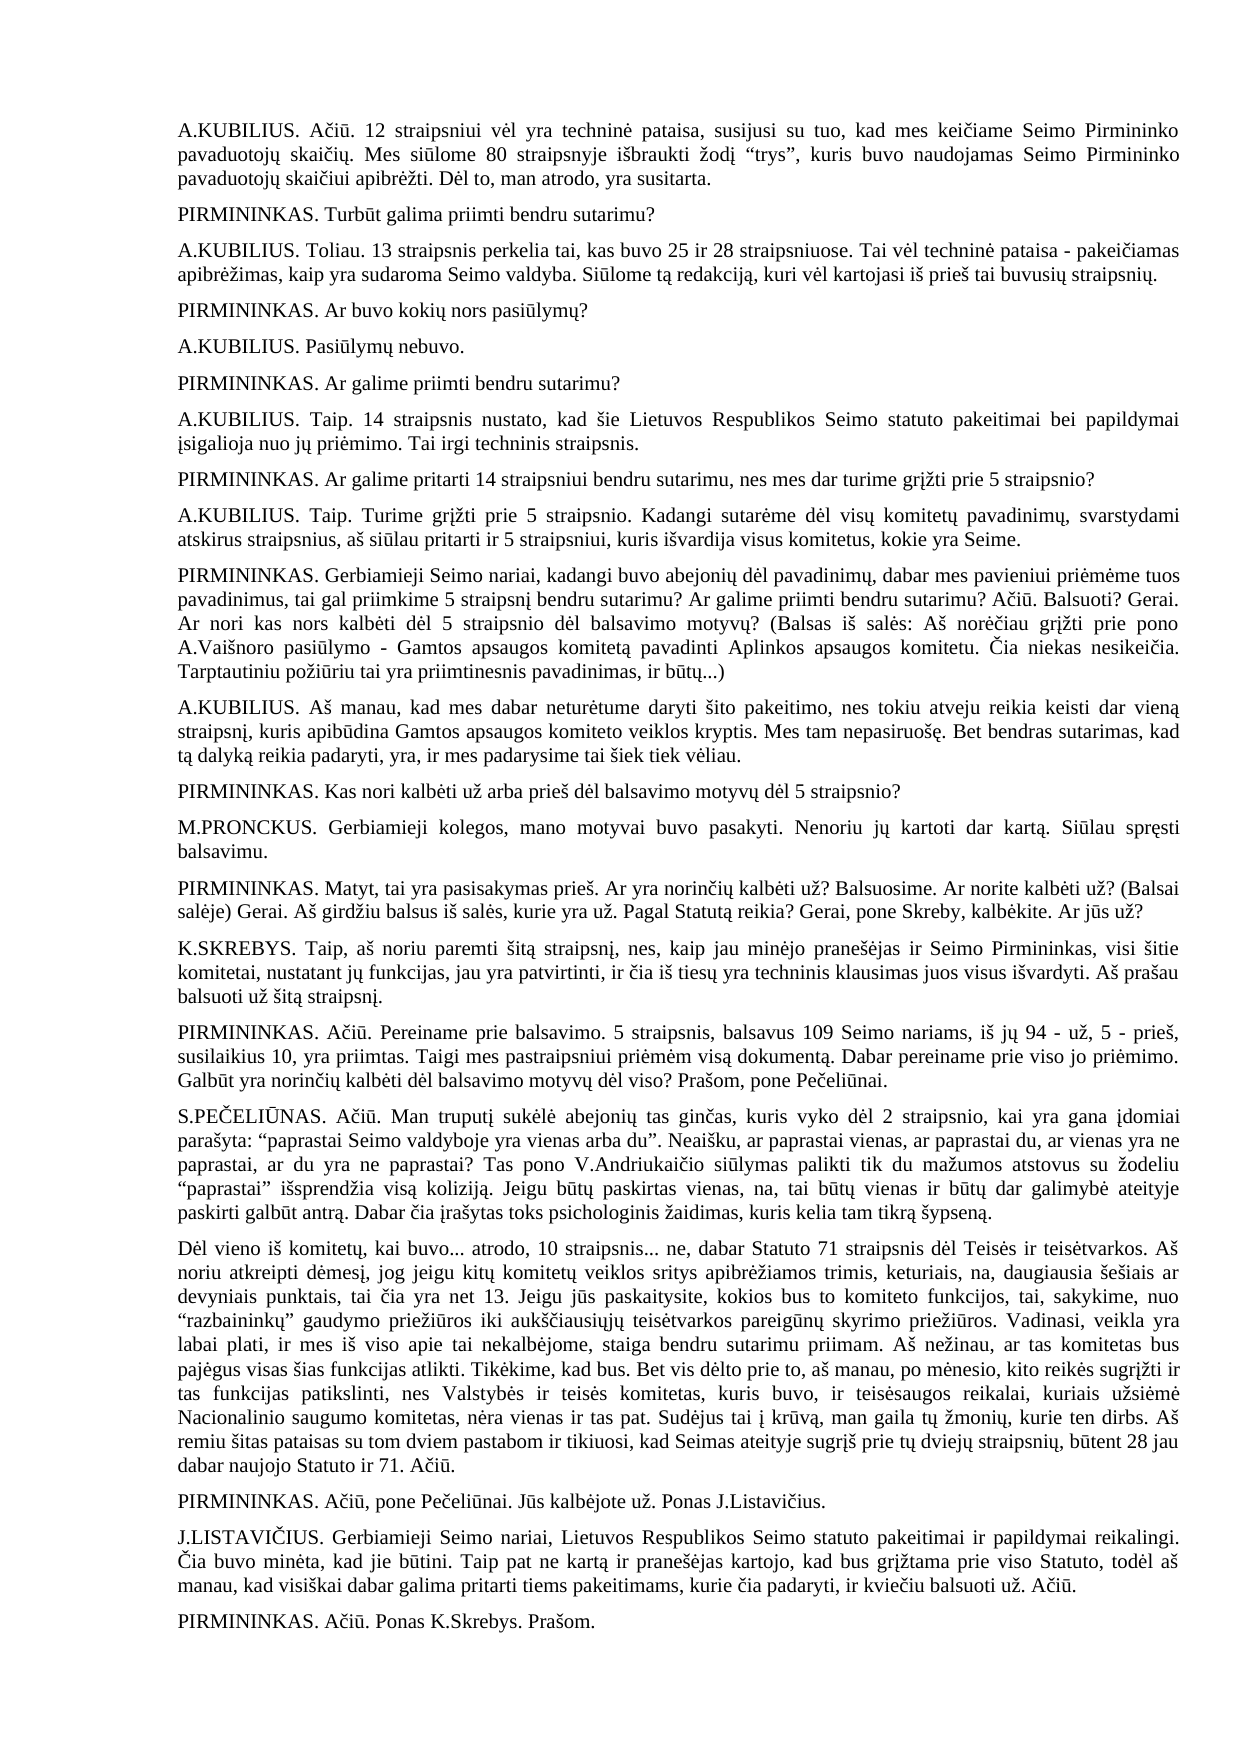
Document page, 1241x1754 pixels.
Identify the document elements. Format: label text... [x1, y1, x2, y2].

text PIRMININKAS. Kas nori kalbėti už arba prieš dėl balsavimo motyvų dėl 5 straipsnio? [177, 779, 1181, 803]
text K.SKREBYS. Taip, aš noriu paremti šitą straipsnį, nes, kaip jau minėjo pranešėjas ir Seimo Pirmininkas, visi šitie komitetai, nustatant jų funkcijas, jau yra patvirtinti, ir čia iš tiesų yra techninis klausimas juos visus išvardyti. Aš prašau balsuoti už šitą straipsnį. [177, 936, 1181, 1008]
text M.PRONCKUS. Gerbiamieji kolegos, mano motyvai buvo pasakyti. Nenoriu jų kartoti dar kartą. Siūlau spręsti balsavimu. [177, 815, 1181, 863]
text PIRMININKAS. Ar buvo kokių nors pasiūlymų? [177, 298, 1181, 322]
text A.KUBILIUS. Toliau. 13 straipsnis perkelia tai, kas buvo 25 ir 28 straipsniuose. Tai vėl techninė pataisa - pakeičiamas apibrėžimas, kaip yra sudaroma Seimo valdyba. Siūlome tą redakciją, kuri vėl kartojasi iš prieš tai buvusių straipsnių. [177, 238, 1181, 286]
text PIRMININKAS. Ar galime pritarti 14 straipsniui bendru sutarimu, nes mes dar turime grįžti prie 5 straipsnio? [177, 467, 1181, 491]
text PIRMININKAS. Ačiū. Pereiname prie balsavimo. 5 straipsnis, balsavus 109 Seimo nariams, iš jų 94 - už, 5 - prieš, susilaikius 10, yra priimtas. Taigi mes pastraipsniui priėmėm visą dokumentą. Dabar pereiname prie viso jo priėmimo. Galbūt yra norinčių kalbėti dėl balsavimo motyvų dėl viso? Prašom, pone Pečeliūnai. [177, 1020, 1181, 1092]
text A.KUBILIUS. Pasiūlymų nebuvo. [177, 334, 1181, 358]
text A.KUBILIUS. Taip. Turime grįžti prie 5 straipsnio. Kadangi sutarėme dėl visų komitetų pavadinimų, svarstydami atskirus straipsnius, aš siūlau pritarti ir 5 straipsniui, kuris išvardija visus komitetus, kokie yra Seime. [177, 503, 1181, 551]
text Dėl vieno iš komitetų, kai buvo... atrodo, 10 straipsnis... ne, dabar Statuto 71 straipsnis dėl Teisės ir teisėtvarkos. Aš noriu atkreipti dėmesį, jog jeigu kitų komitetų veiklos sritys apibrėžiamos trimis, keturiais, na, daugiausia šešiais ar devyniais punktais, tai čia yra net 13. Jeigu jūs paskaitysite, kokios bus to komiteto funkcijos, tai, sakykime, nuo “razbaininkų” gaudymo priežiūros iki aukščiausiųjų teisėtvarkos pareigūnų skyrimo priežiūros. Vadinasi, veikla yra labai plati, ir mes iš viso apie tai nekalbėjome, staiga bendru sutarimu priimam. Aš nežinau, ar tas komitetas bus pajėgus visas šias funkcijas atlikti. Tikėkime, kad bus. Bet vis dėlto prie to, aš manau, po mėnesio, kito reikės sugrįžti ir tas funkcijas patikslinti, nes Valstybės ir teisės komitetas, kuris buvo, ir teisėsaugos reikalai, kuriais užsiėmė Nacionalinio saugumo komitetas, nėra vienas ir tas pat. Sudėjus tai į krūvą, man gaila tų žmonių, kurie ten dirbs. Aš remiu šitas pataisas su tom dviem pastabom ir tikiuosi, kad Seimas ateityje sugrįš prie tų dviejų straipsnių, būtent 28 jau dabar naujojo Statuto ir 71. Ačiū. [177, 1236, 1181, 1477]
text A.KUBILIUS. Taip. 14 straipsnis nustato, kad šie Lietuvos Respublikos Seimo statuto pakeitimai bei papildymai įsigalioja nuo jų priėmimo. Tai irgi techninis straipsnis. [177, 407, 1181, 455]
text A.KUBILIUS. Aš manau, kad mes dabar neturėtume daryti šito pakeitimo, nes tokiu atveju reikia keisti dar vieną straipsnį, kuris apibūdina Gamtos apsaugos komiteto veiklos kryptis. Mes tam nepasiruošę. Bet bendras sutarimas, kad tą dalyką reikia padaryti, yra, ir mes padarysime tai šiek tiek vėliau. [177, 695, 1181, 767]
text PIRMININKAS. Ačiū, pone Pečeliūnai. Jūs kalbėjote už. Ponas J.Listavičius. [177, 1489, 1181, 1513]
text PIRMININKAS. Ar galime priimti bendru sutarimu? [177, 371, 1181, 394]
text S.PEČELIŪNAS. Ačiū. Man truputį sukėlė abejonių tas ginčas, kuris vyko dėl 2 straipsnio, kai yra gana įdomiai parašyta: “paprastai Seimo valdyboje yra vienas arba du”. Neaišku, ar paprastai vienas, ar paprastai du, ar vienas yra ne paprastai, ar du yra ne paprastai? Tas pono V.Andriukaičio siūlymas palikti tik du mažumos atstovus su žodeliu “paprastai” išsprendžia visą koliziją. Jeigu būtų paskirtas vienas, na, tai būtų vienas ir būtų dar galimybė ateityje paskirti galbūt antrą. Dabar čia įrašytas toks psichologinis žaidimas, kuris kelia tam tikrą šypseną. [177, 1104, 1181, 1224]
text PIRMININKAS. Matyt, tai yra pasisakymas prieš. Ar yra norinčių kalbėti už? Balsuosime. Ar norite kalbėti už? (Balsai salėje) Gerai. Aš girdžiu balsus iš salės, kurie yra už. Pagal Statutą reikia? Gerai, pone Skreby, kalbėkite. Ar jūs už? [177, 875, 1181, 923]
text PIRMININKAS. Turbūt galima priimti bendru sutarimu? [177, 202, 1181, 226]
text PIRMININKAS. Gerbiamieji Seimo nariai, kadangi buvo abejonių dėl pavadinimų, dabar mes pavieniui priėmėme tuos pavadinimus, tai gal priimkime 5 straipsnį bendru sutarimu? Ar galime priimti bendru sutarimu? Ačiū. Balsuoti? Gerai. Ar nori kas nors kalbėti dėl 5 straipsnio dėl balsavimo motyvų? (Balsas iš salės: Aš norėčiau grįžti prie pono A.Vaišnoro pasiūlymo - Gamtos apsaugos komitetą pavadinti Aplinkos apsaugos komitetu. Čia niekas nesikeičia. Tarptautiniu požiūriu tai yra priimtinesnis pavadinimas, ir būtų...) [177, 563, 1181, 683]
text J.LISTAVIČIUS. Gerbiamieji Seimo nariai, Lietuvos Respublikos Seimo statuto pakeitimai ir papildymai reikalingi. Čia buvo minėta, kad jie būtini. Taip pat ne kartą ir pranešėjas kartojo, kad bus grįžtama prie viso Statuto, todėl aš manau, kad visiškai dabar galima pritarti tiems pakeitimams, kurie čia padaryti, ir kviečiu balsuoti už. Ačiū. [177, 1525, 1181, 1597]
text PIRMININKAS. Ačiū. Ponas K.Skrebys. Prašom. [177, 1609, 1181, 1633]
text A.KUBILIUS. Ačiū. 12 straipsniui vėl yra techninė pataisa, susijusi su tuo, kad mes keičiame Seimo Pirmininko pavaduotojų skaičių. Mes siūlome 80 straipsnyje išbraukti žodį “trys”, kuris buvo naudojamas Seimo Pirmininko pavaduotojų skaičiui apibrėžti. Dėl to, man atrodo, yra susitarta. [177, 118, 1181, 190]
